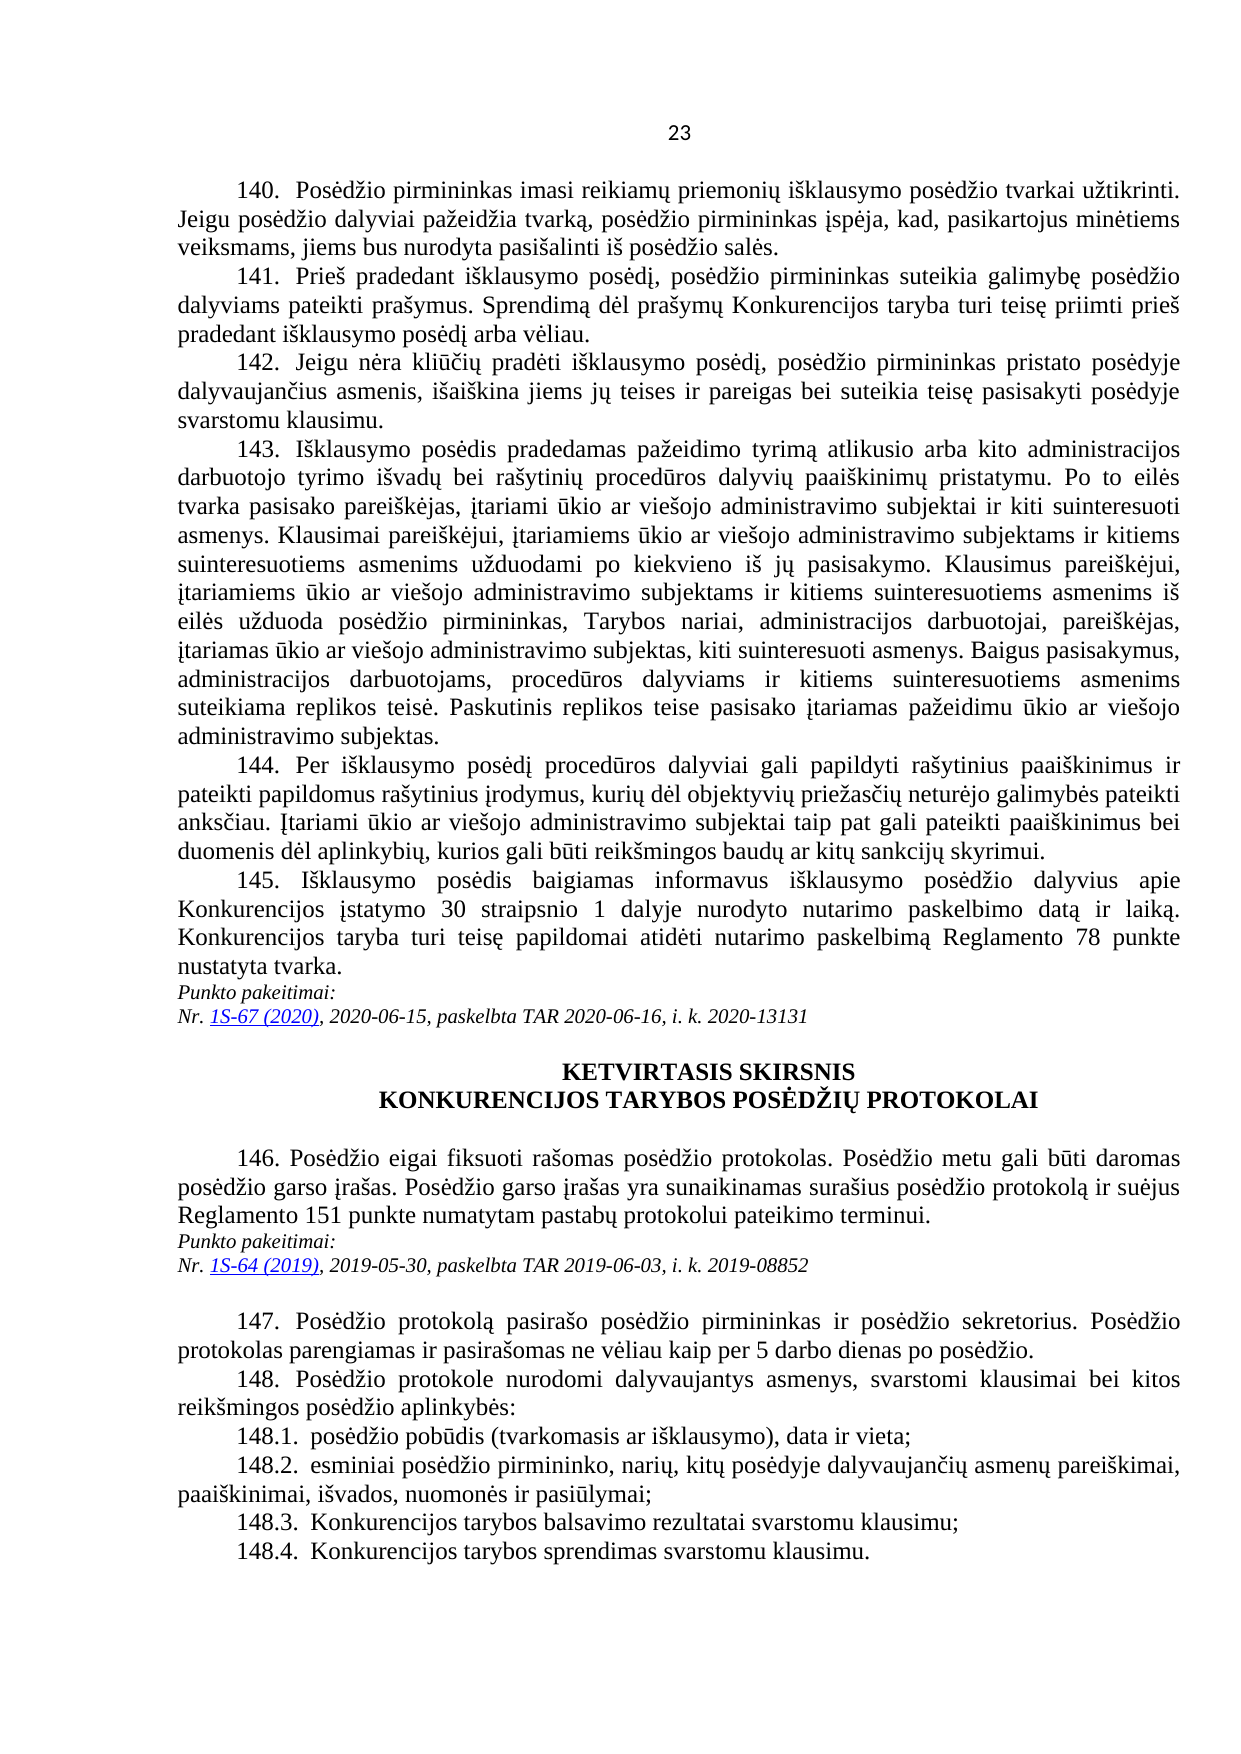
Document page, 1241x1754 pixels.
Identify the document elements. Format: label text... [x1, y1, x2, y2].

text Nr. 1S-67 (2020), 2020-06-15, paskelbta TAR 2020-06-16, i. k. 2020-13131 [177, 1004, 1181, 1028]
text Punkto pakeitimai: [177, 1229, 1181, 1253]
text 144. Per išklausymo posėdį procedūros dalyviai gali papildyti rašytinius paaiškinimus ir pateikti papildomus rašytinius įrodymus, kurių dėl objektyvių priežasčių neturėjo galimybės pateikti anksčiau. Įtariami ūkio ar viešojo administravimo subjektai taip pat gali pateikti paaiškinimus bei duomenis dėl aplinkybių, kurios gali būti reikšmingos baudų ar kitų sankcijų skyrimui. [177, 750, 1181, 865]
text 140. Posėdžio pirmininkas imasi reikiamų priemonių išklausymo posėdžio tvarkai užtikrinti. Jeigu posėdžio dalyviai pažeidžia tvarką, posėdžio pirmininkas įspėja, kad, pasikartojus minėtiems veiksmams, jiems bus nurodyta pasišalinti iš posėdžio salės. [177, 175, 1181, 261]
text 141. Prieš pradedant išklausymo posėdį, posėdžio pirmininkas suteikia galimybę posėdžio dalyviams pateikti prašymus. Sprendimą dėl prašymų Konkurencijos taryba turi teisę priimti prieš pradedant išklausymo posėdį arba vėliau. [177, 261, 1181, 347]
text Punkto pakeitimai: [177, 980, 1181, 1004]
text 145. Išklausymo posėdis baigiamas informavus išklausymo posėdžio dalyvius apie Konkurencijos įstatymo 30 straipsnio 1 dalyje nurodyto nutarimo paskelbimo datą ir laiką. Konkurencijos taryba turi teisę papildomai atidėti nutarimo paskelbimą Reglamento 78 punkte nustatyta tvarka. [177, 865, 1181, 980]
text 148.1. posėdžio pobūdis (tvarkomasis ar išklausymo), data ir vieta; [177, 1421, 1181, 1450]
text 148.4. Konkurencijos tarybos sprendimas svarstomu klausimu. [177, 1536, 1181, 1565]
text KONKURENCIJOS TARYBOS POSĖDŽIŲ PROTOKOLAI [236, 1086, 1181, 1114]
text 146. Posėdžio eigai fiksuoti rašomas posėdžio protokolas. Posėdžio metu gali būti daromas posėdžio garso įrašas. Posėdžio garso įrašas yra sunaikinamas surašius posėdžio protokolą ir suėjus Reglamento 151 punkte numatytam pastabų protokolui pateikimo terminui. [177, 1143, 1181, 1229]
text 148. Posėdžio protokole nurodomi dalyvaujantys asmenys, svarstomi klausimai bei kitos reikšmingos posėdžio aplinkybės: [177, 1364, 1181, 1421]
text Nr. 1S-64 (2019), 2019-05-30, paskelbta TAR 2019-06-03, i. k. 2019-08852 [177, 1253, 1181, 1277]
text 142. Jeigu nėra kliūčių pradėti išklausymo posėdį, posėdžio pirmininkas pristato posėdyje dalyvaujančius asmenis, išaiškina jiems jų teises ir pareigas bei suteikia teisę pasisakyti posėdyje svarstomu klausimu. [177, 347, 1181, 434]
text KETVIRTASIS SKIRSNIS [236, 1057, 1181, 1086]
text 148.2. esminiai posėdžio pirmininko, narių, kitų posėdyje dalyvaujančių asmenų pareiškimai, paaiškinimai, išvados, nuomonės ir pasiūlymai; [177, 1450, 1181, 1507]
text 148.3. Konkurencijos tarybos balsavimo rezultatai svarstomu klausimu; [177, 1507, 1181, 1536]
text 143. Išklausymo posėdis pradedamas pažeidimo tyrimą atlikusio arba kito administracijos darbuotojo tyrimo išvadų bei rašytinių procedūros dalyvių paaiškinimų pristatymu. Po to eilės tvarka pasisako pareiškėjas, įtariami ūkio ar viešojo administravimo subjektai ir kiti suinteresuoti asmenys. Klausimai pareiškėjui, įtariamiems ūkio ar viešojo administravimo subjektams ir kitiems suinteresuotiems asmenims užduodami po kiekvieno iš jų pasisakymo. Klausimus pareiškėjui, įtariamiems ūkio ar viešojo administravimo subjektams ir kitiems suinteresuotiems asmenims iš eilės užduoda posėdžio pirmininkas, Tarybos nariai, administracijos darbuotojai, pareiškėjas, įtariamas ūkio ar viešojo administravimo subjektas, kiti suinteresuoti asmenys. Baigus pasisakymus, administracijos darbuotojams, procedūros dalyviams ir kitiems suinteresuotiems asmenims suteikiama replikos teisė. Paskutinis replikos teise pasisako įtariamas pažeidimu ūkio ar viešojo administravimo subjektas. [177, 434, 1181, 750]
text 147. Posėdžio protokolą pasirašo posėdžio pirmininkas ir posėdžio sekretorius. Posėdžio protokolas parengiamas ir pasirašomas ne vėliau kaip per 5 darbo dienas po posėdžio. [177, 1306, 1181, 1364]
